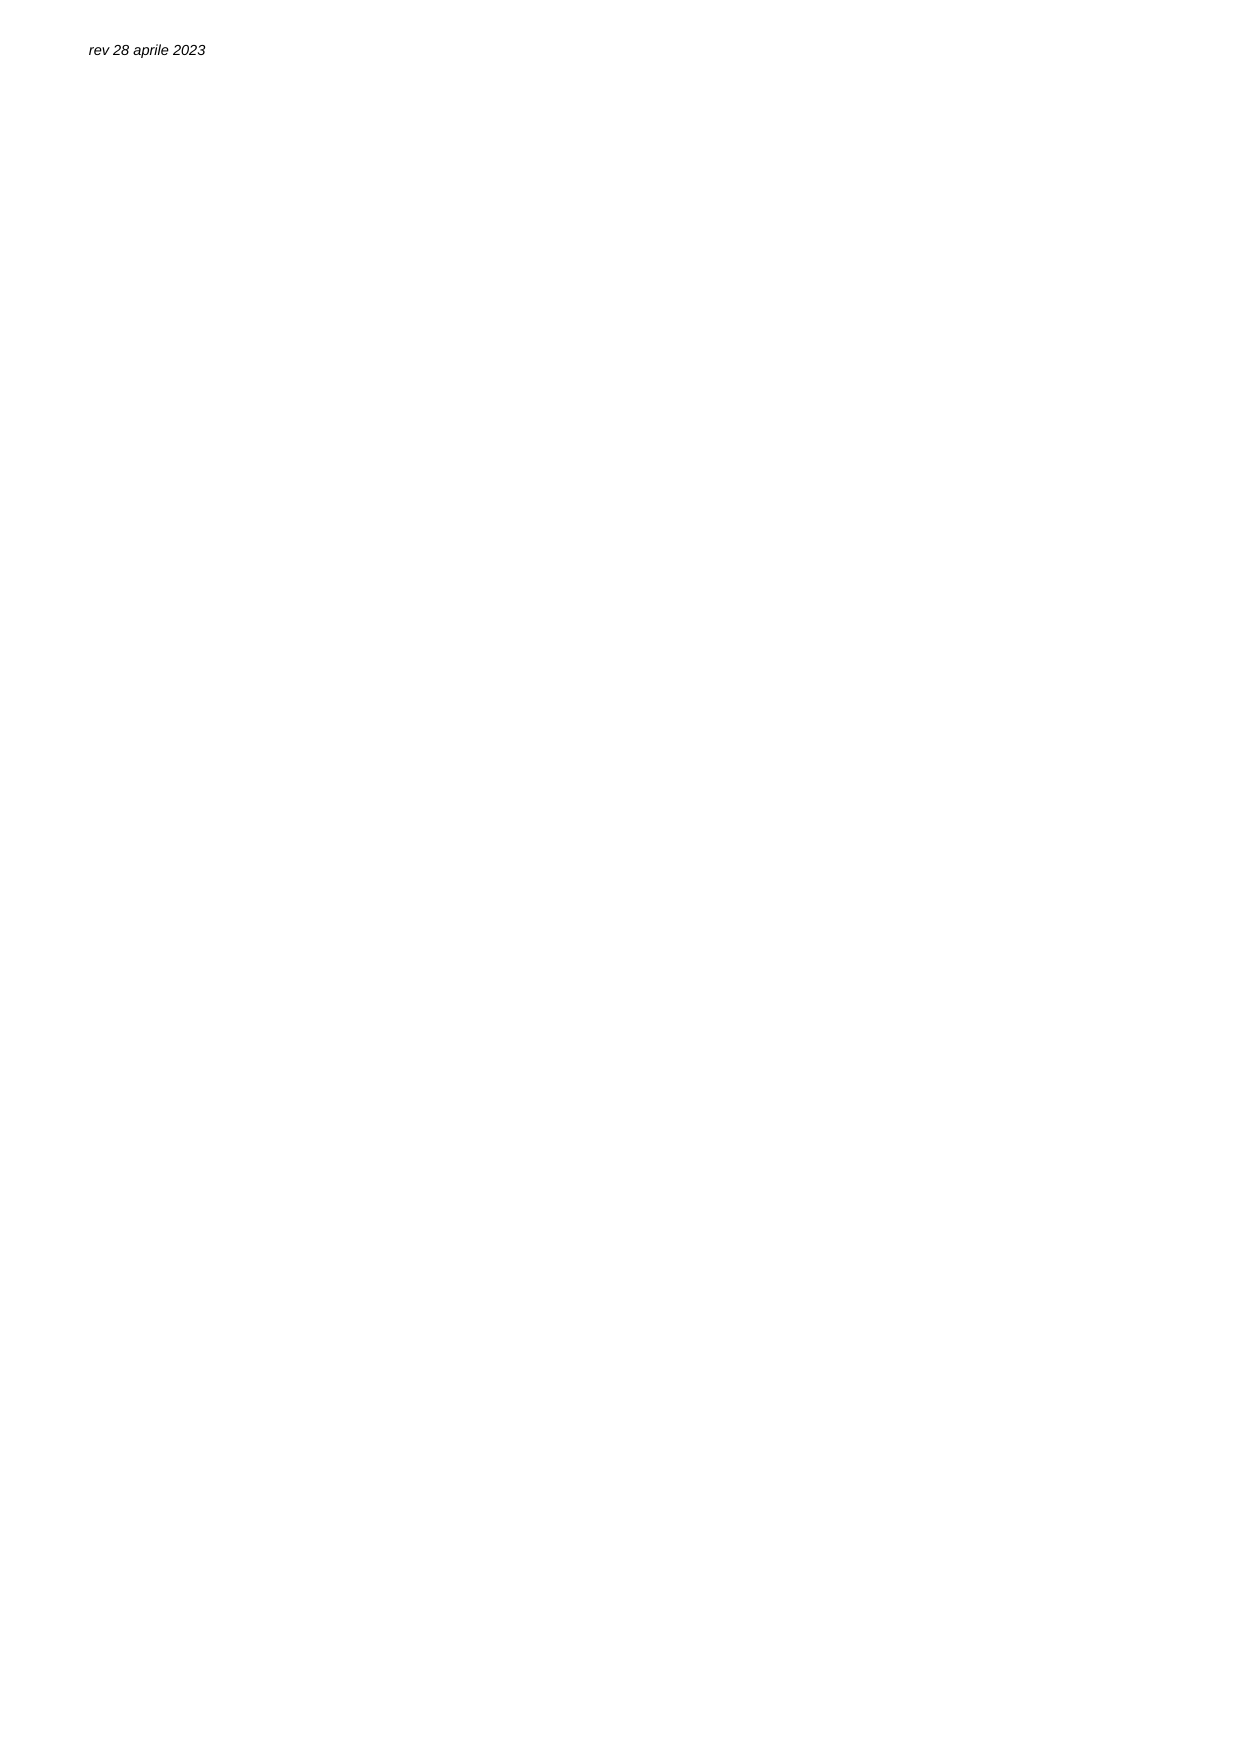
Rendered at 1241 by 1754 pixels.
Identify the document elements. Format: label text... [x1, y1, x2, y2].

text rev 28 aprile 2023 [89, 41, 1152, 58]
